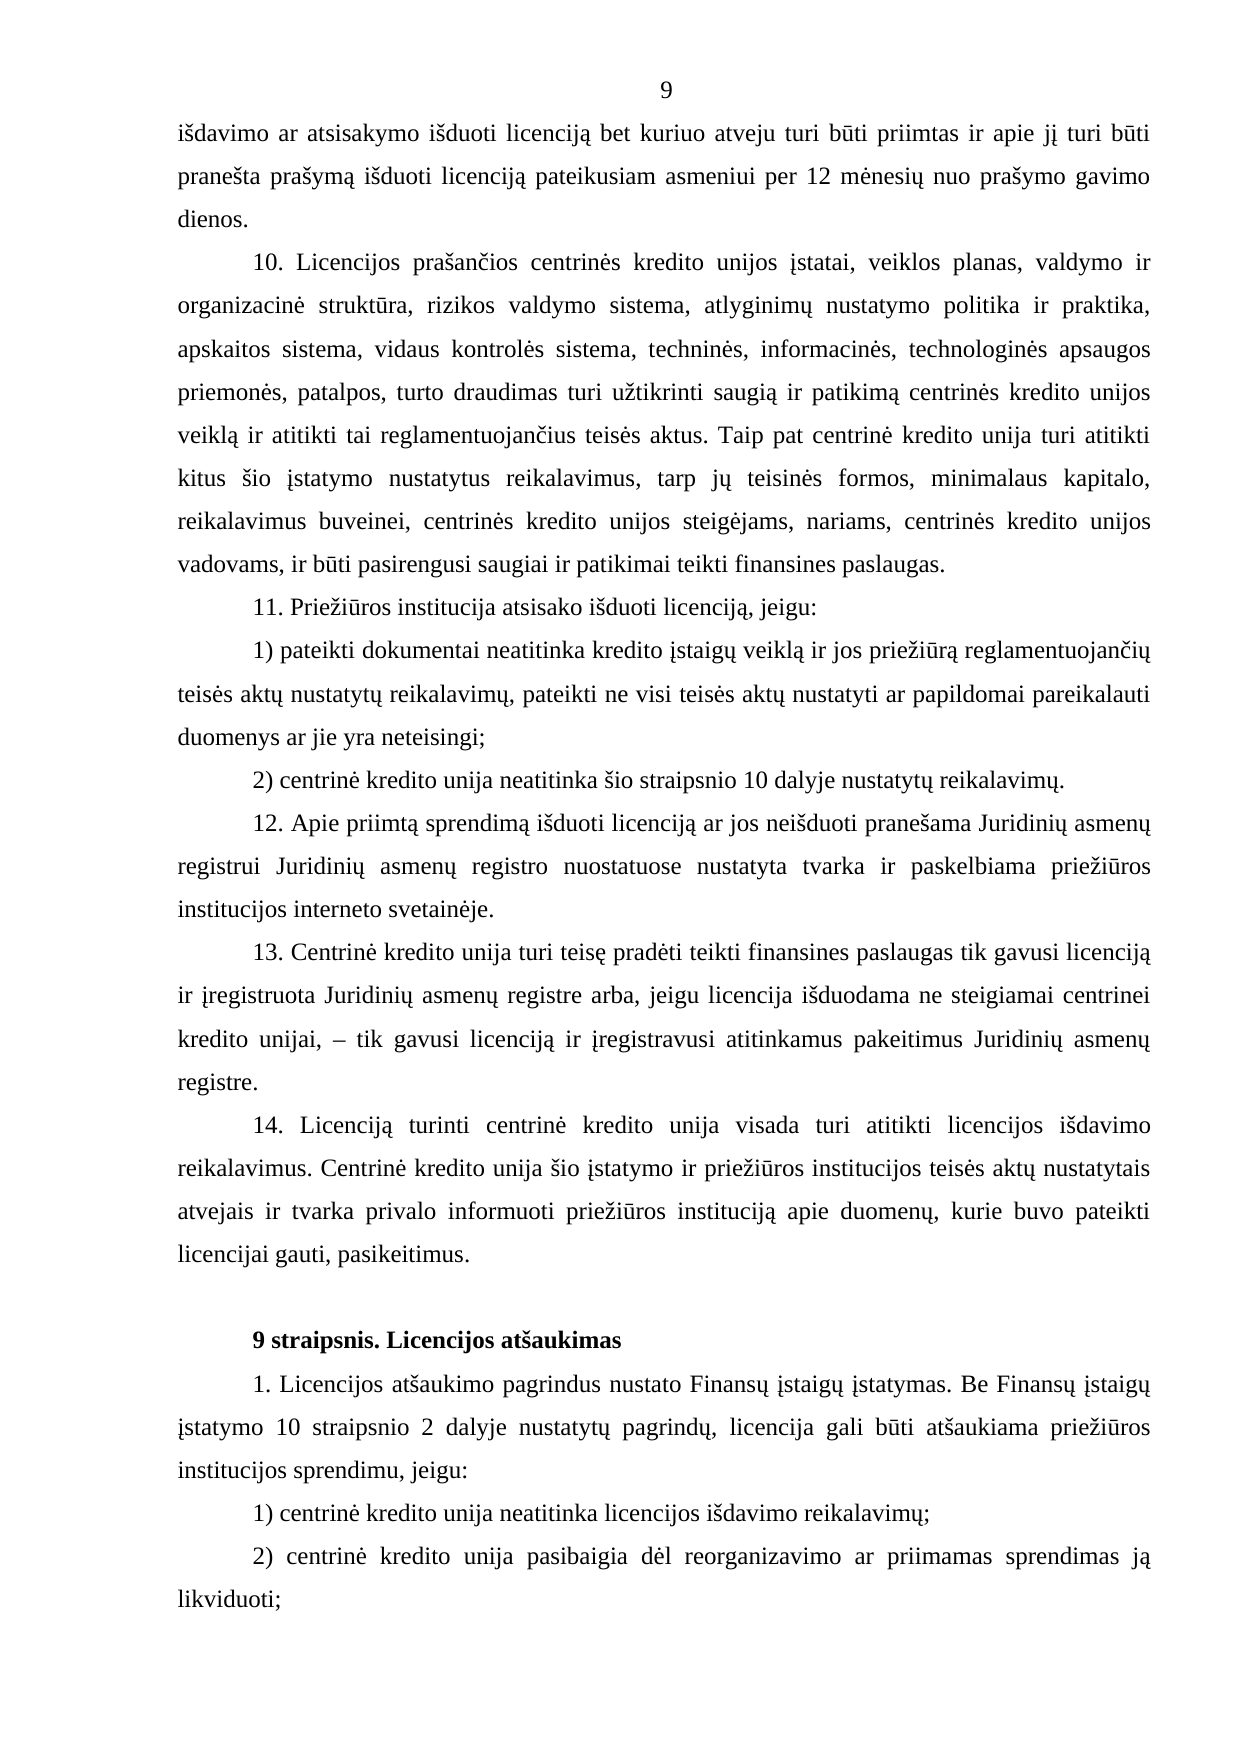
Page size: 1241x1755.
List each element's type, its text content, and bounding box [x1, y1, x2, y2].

text 1) centrinė kredito unija neatitinka licencijos išdavimo reikalavimų; [177, 1498, 1152, 1527]
text išdavimo ar atsisakymo išduoti licenciją bet kuriuo atveju turi būti priimtas ir apie jį turi būti pranešta prašymą išduoti licenciją pateikusiam asmeniui per 12 mėnesių nuo prašymo gavimo dienos. [177, 118, 1152, 233]
text 2) centrinė kredito unija pasibaigia dėl reorganizavimo ar priimamas sprendimas ją likviduoti; [177, 1541, 1152, 1613]
text 2) centrinė kredito unija neatitinka šio straipsnio 10 dalyje nustatytų reikalavimų. [177, 765, 1152, 794]
text 10. Licencijos prašančios centrinės kredito unijos įstatai, veiklos planas, valdymo ir organizacinė struktūra, rizikos valdymo sistema, atlyginimų nustatymo politika ir praktika, apskaitos sistema, vidaus kontrolės sistema, techninės, informacinės, technologinės apsaugos priemonės, patalpos, turto draudimas turi užtikrinti saugią ir patikimą centrinės kredito unijos veiklą ir atitikti tai reglamentuojančius teisės aktus. Taip pat centrinė kredito unija turi atitikti kitus šio įstatymo nustatytus reikalavimus, tarp jų teisinės formos, minimalaus kapitalo, reikalavimus buveinei, centrinės kredito unijos steigėjams, nariams, centrinės kredito unijos vadovams, ir būti pasirengusi saugiai ir patikimai teikti finansines paslaugas. [177, 247, 1152, 578]
text 9 straipsnis. Licencijos atšaukimas [177, 1326, 1152, 1354]
text 1. Licencijos atšaukimo pagrindus nustato Finansų įstaigų įstatymas. Be Finansų įstaigų įstatymo 10 straipsnio 2 dalyje nustatytų pagrindų, licencija gali būti atšaukiama priežiūros institucijos sprendimu, jeigu: [177, 1369, 1152, 1484]
text 14. Licenciją turinti centrinė kredito unija visada turi atitikti licencijos išdavimo reikalavimus. Centrinė kredito unija šio įstatymo ir priežiūros institucijos teisės aktų nustatytais atvejais ir tvarka privalo informuoti priežiūros instituciją apie duomenų, kurie buvo pateikti licencijai gauti, pasikeitimus. [177, 1110, 1152, 1268]
text 13. Centrinė kredito unija turi teisę pradėti teikti finansines paslaugas tik gavusi licenciją ir įregistruota Juridinių asmenų registre arba, jeigu licencija išduodama ne steigiamai centrinei kredito unijai, – tik gavusi licenciją ir įregistravusi atitinkamus pakeitimus Juridinių asmenų registre. [177, 937, 1152, 1096]
text 11. Priežiūros institucija atsisako išduoti licenciją, jeigu: [177, 592, 1152, 621]
text 12. Apie priimtą sprendimą išduoti licenciją ar jos neišduoti pranešama Juridinių asmenų registrui Juridinių asmenų registro nuostatuose nustatyta tvarka ir paskelbiama priežiūros institucijos interneto svetainėje. [177, 808, 1152, 923]
text 1) pateikti dokumentai neatitinka kredito įstaigų veiklą ir jos priežiūrą reglamentuojančių teisės aktų nustatytų reikalavimų, pateikti ne visi teisės aktų nustatyti ar papildomai pareikalauti duomenys ar jie yra neteisingi; [177, 636, 1152, 751]
